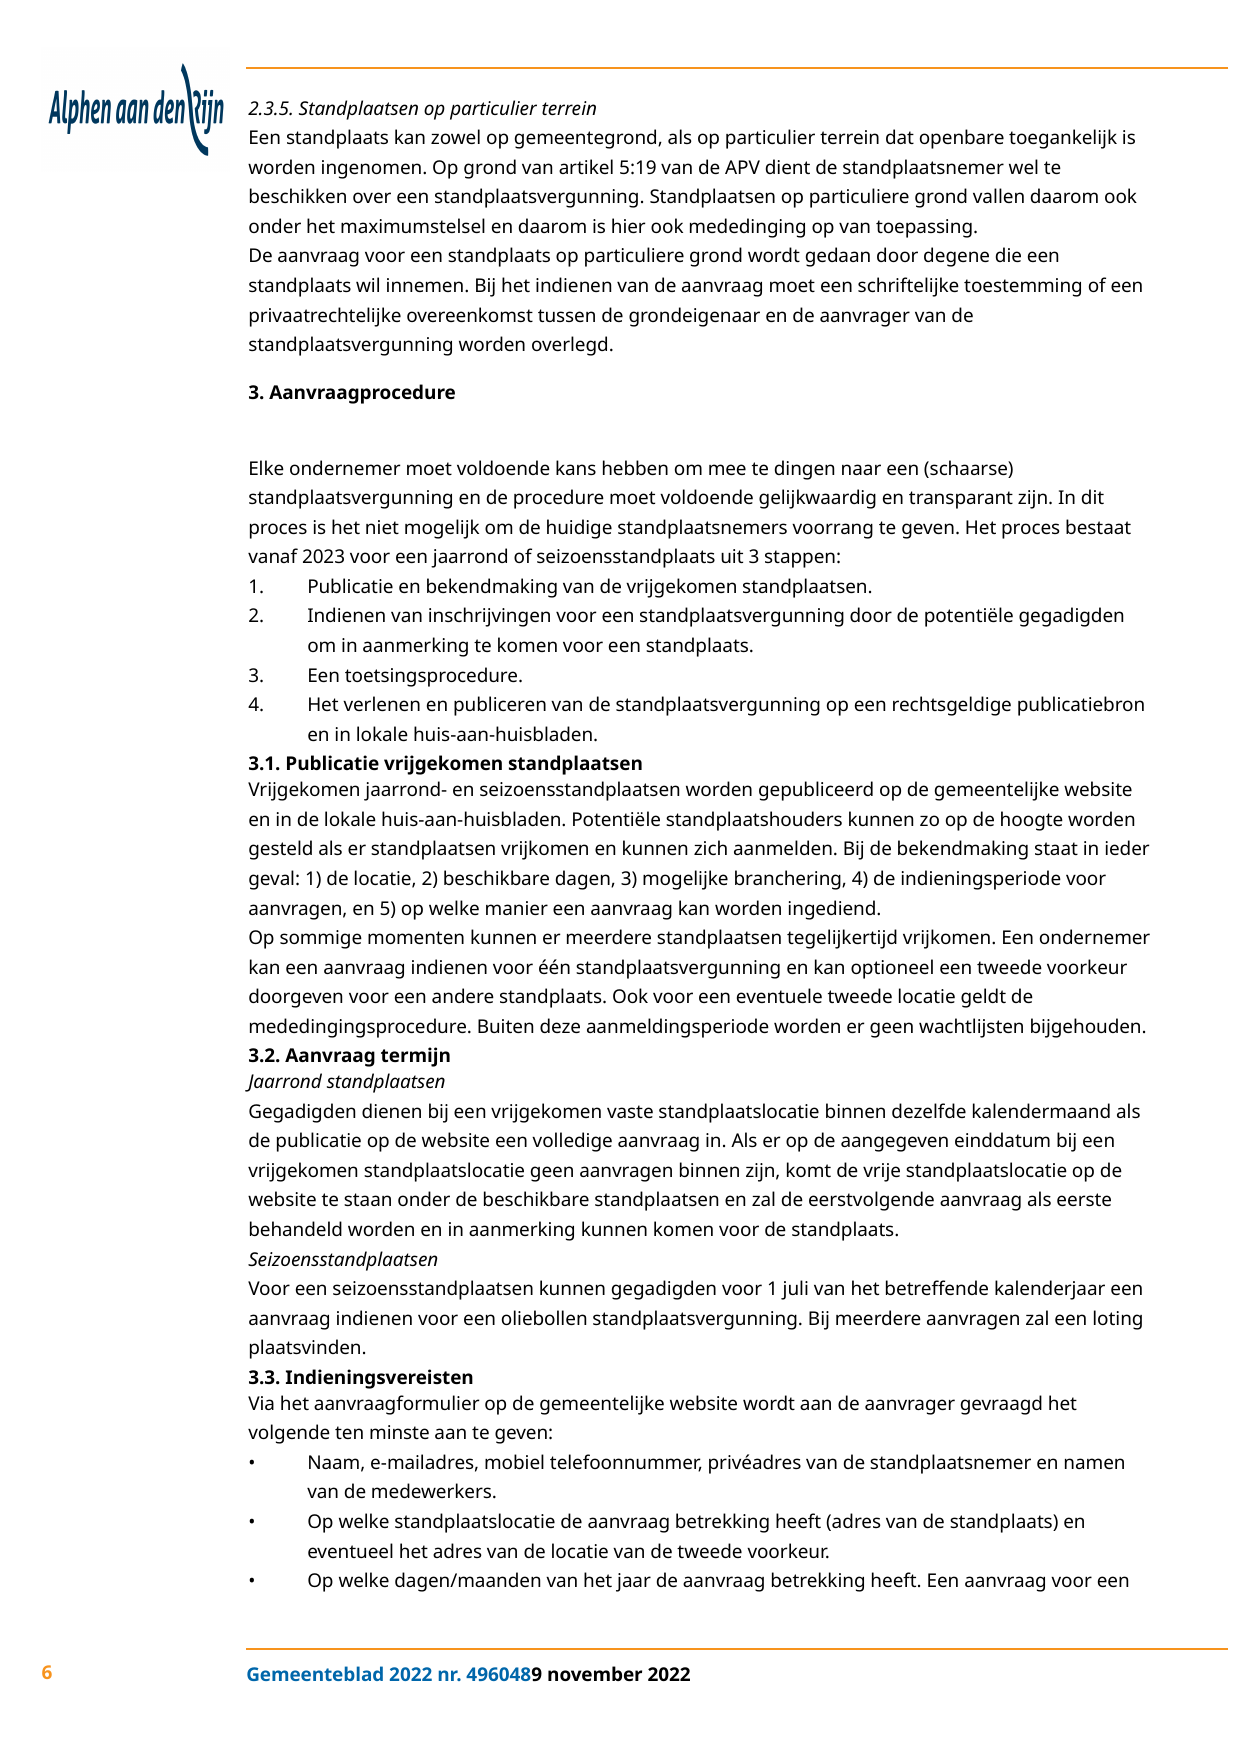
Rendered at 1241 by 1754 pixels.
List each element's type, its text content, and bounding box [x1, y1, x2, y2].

list Op welke standplaatslocatie de aanvraag betrekking heeft (adres van de standplaats) en eventueel het adres van de locatie van de tweede voorkeur. [248, 1508, 1152, 1563]
list Naam, e-mailadres, mobiel telefoonnummer, privéadres van de standplaatsnemer en namen van de medewerkers. [248, 1449, 1152, 1504]
list Indienen van inschrijvingen voor een standplaatsvergunning door de potentiële gegadigden om in aanmerking te komen voor een standplaats. [248, 603, 1152, 658]
text Jaarrond standplaatsen [248, 1068, 1152, 1094]
list Op welke dagen/maanden van het jaar de aanvraag betrekking heeft. Een aanvraag voor een [248, 1567, 1152, 1593]
text Seizoensstandplaatsen [248, 1246, 1152, 1272]
text 3.3. Indieningsvereisten [248, 1364, 1152, 1390]
list Het verlenen en publiceren van de standplaatsvergunning op een rechtsgeldige publicatiebron en in lokale huis-aan-huisbladen. [248, 691, 1152, 747]
text Vrijgekomen jaarrond- en seizoensstandplaatsen worden gepubliceerd op de gemeentelijke website en in de lokale huis-aan-huisbladen. Potentiële standplaatshouders kunnen zo op de hoogte worden gesteld als er standplaatsen vrijkomen en kunnen zich aanmelden. Bij de bekendmaking staat in ieder geval: 1) de locatie, 2) beschikbare dagen, 3) mogelijke branchering, 4) de indieningsperiode voor aanvragen, en 5) op welke manier een aanvraag kan worden ingediend. [248, 776, 1152, 920]
text Elke ondernemer moet voldoende kans hebben om mee te dingen naar een (schaarse) standplaatsvergunning en de procedure moet voldoende gelijkwaardig en transparant zijn. In dit proces is het niet mogelijk om de huidige standplaatsnemers voorrang te geven. Het proces bestaat vanaf 2023 voor een jaarrond of seizoensstandplaats uit 3 stappen: [248, 455, 1152, 569]
text 3.2. Aanvraag termijn [248, 1043, 1152, 1068]
list Publicatie en bekendmaking van de vrijgekomen standplaatsen. [248, 573, 1152, 599]
text 3.1. Publicatie vrijgekomen standplaatsen [248, 751, 1152, 776]
picture [41, 47, 231, 172]
text 3. Aanvraagprocedure [248, 377, 1152, 406]
text Een standplaats kan zowel op gemeentegrond, als op particulier terrein dat openbare toegankelijk is worden ingenomen. Op grond van artikel 5:19 van de APV dient de standplaatsnemer wel te beschikken over een standplaatsvergunning. Standplaatsen op particuliere grond vallen daarom ook onder het maximumstelsel en daarom is hier ook mededinging op van toepassing. [248, 124, 1152, 239]
text De aanvraag voor een standplaats op particuliere grond wordt gedaan door degene die een standplaats wil innemen. Bij het indienen van de aanvraag moet een schriftelijke toestemming of een privaatrechtelijke overeenkomst tussen de grondeigenaar en de aanvrager van de standplaatsvergunning worden overlegd. [248, 243, 1152, 357]
text Gegadigden dienen bij een vrijgekomen vaste standplaatslocatie binnen dezelfde kalendermaand als de publicatie op de website een volledige aanvraag in. Als er op de aangegeven einddatum bij een vrijgekomen standplaatslocatie geen aanvragen binnen zijn, komt de vrije standplaatslocatie op de website te staan onder de beschikbare standplaatsen en zal de eerstvolgende aanvraag als eerste behandeld worden en in aanmerking kunnen komen voor de standplaats. [248, 1098, 1152, 1242]
text Via het aanvraagformulier op de gemeentelijke website wordt aan de aanvrager gevraagd het volgende ten minste aan te geven: [248, 1390, 1152, 1445]
text Op sommige momenten kunnen er meerdere standplaatsen tegelijkertijd vrijkomen. Een ondernemer kan een aanvraag indienen voor één standplaatsvergunning en kan optioneel een tweede voorkeur doorgeven voor een andere standplaats. Ook voor een eventuele tweede locatie geldt de mededingingsprocedure. Buiten deze aanmeldingsperiode worden er geen wachtlijsten bijgehouden. [248, 924, 1152, 1039]
text Voor een seizoensstandplaatsen kunnen gegadigden voor 1 juli van het betreffende kalenderjaar een aanvraag indienen voor een oliebollen standplaatsvergunning. Bij meerdere aanvragen zal een loting plaatsvinden. [248, 1275, 1152, 1360]
text 2.3.5. Standplaatsen op particulier terrein [248, 95, 1152, 121]
list Een toetsingsprocedure. [248, 662, 1152, 688]
